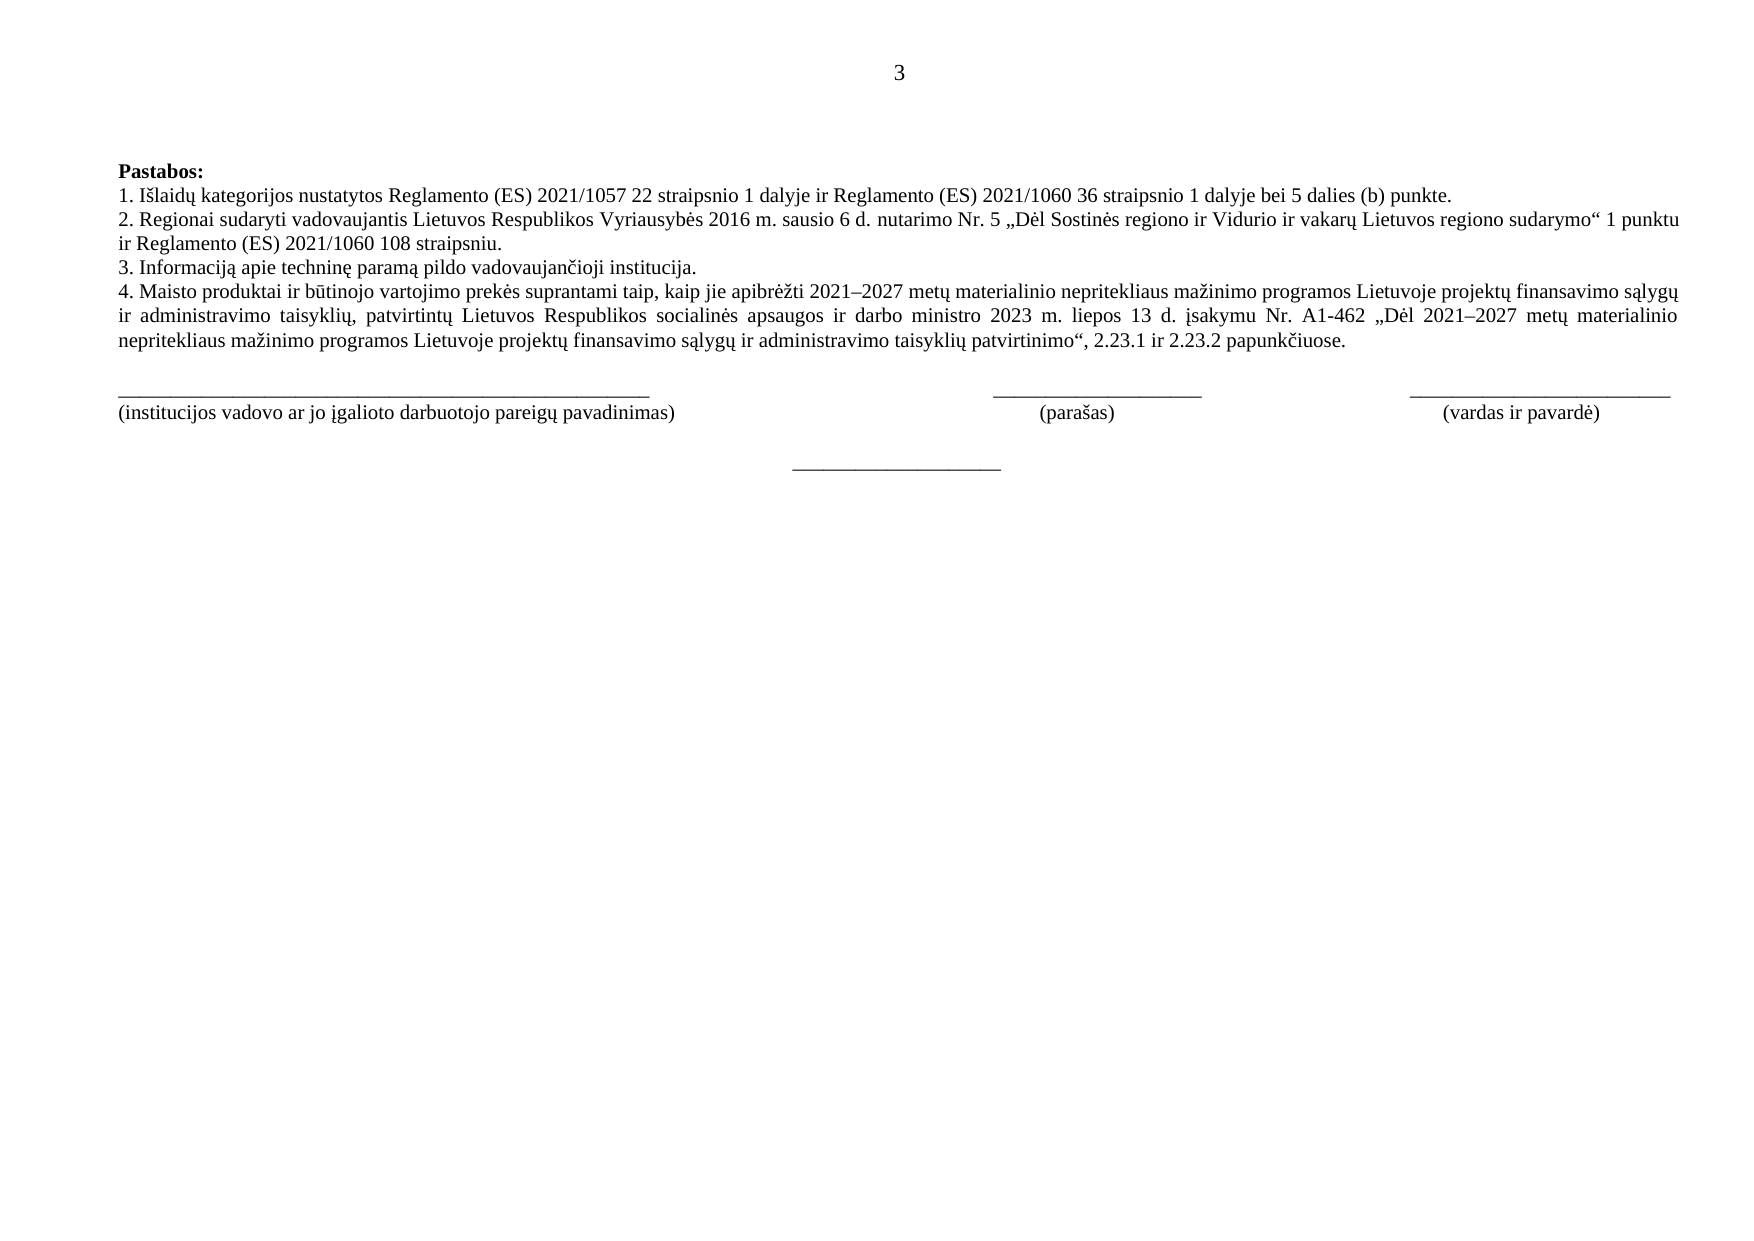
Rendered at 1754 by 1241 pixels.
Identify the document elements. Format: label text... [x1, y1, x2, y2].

text 4. Maisto produktai ir būtinojo vartojimo prekės suprantami taip, kaip jie apibrėžti 2021–2027 metų materialinio nepritekliaus mažinimo programos Lietuvoje projektų finansavimo sąlygų ir administravimo taisyklių, patvirtintų Lietuvos Respublikos socialinės apsaugos ir darbo ministro 2023 m. liepos 13 d. įsakymu Nr. A1-462 „Dėl 2021–2027 metų materialinio nepritekliaus mažinimo programos Lietuvoje projektų finansavimo sąlygų ir administravimo taisyklių patvirtinimo“, 2.23.1 ir 2.23.2 papunkčiuose. [118, 279, 1680, 352]
text (institucijos vadovo ar jo įgalioto darbuotojo pareigų pavadinimas) (parašas) (vardas ir pavardė) [118, 400, 1680, 424]
text 2. Regionai sudaryti vadovaujantis Lietuvos Respublikos Vyriausybės 2016 m. sausio 6 d. nutarimo Nr. 5 „Dėl Sostinės regiono ir Vidurio ir vakarų Lietuvos regiono sudarymo“ 1 punktu ir Reglamento (ES) 2021/1060 108 straipsniu. [118, 207, 1680, 255]
text 1. Išlaidų kategorijos nustatytos Reglamento (ES) 2021/1057 22 straipsnio 1 dalyje ir Reglamento (ES) 2021/1060 36 straipsnio 1 dalyje bei 5 dalies (b) punkte. [118, 183, 1680, 207]
text Pastabos: [118, 159, 1680, 183]
text ___________________________________________________ ____________________ _________________________ [118, 376, 1680, 400]
text 3. Informaciją apie techninę paramą pildo vadovaujančioji institucija. [118, 255, 1680, 279]
text ____________________ [118, 449, 1680, 473]
